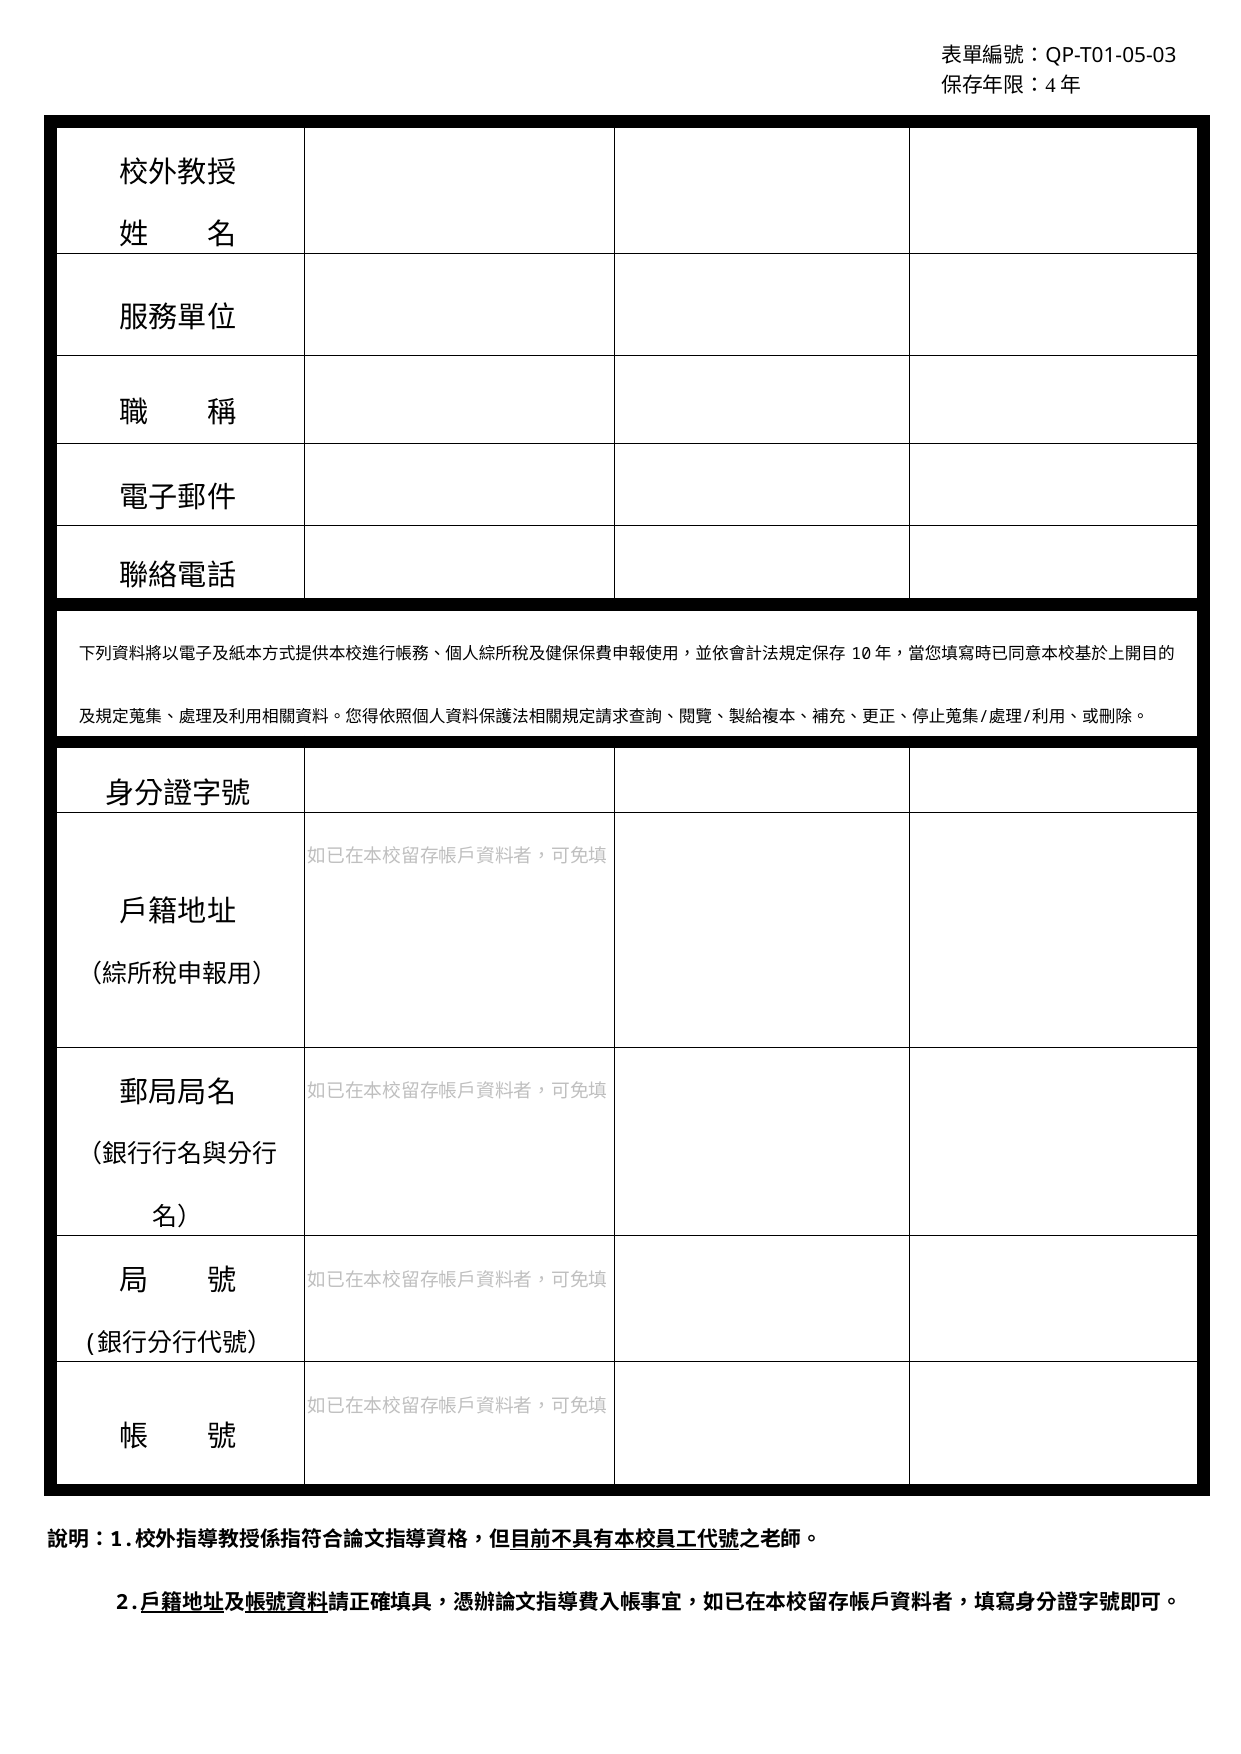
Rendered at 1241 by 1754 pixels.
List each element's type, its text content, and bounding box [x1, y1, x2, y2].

table_cell [305, 254, 614, 355]
table_cell 如已在本校留存帳戶資料者，可免填 [305, 1048, 614, 1235]
table_cell [615, 254, 909, 355]
table_cell [910, 526, 1197, 598]
table_cell 服務單位 [57, 254, 304, 355]
table_cell [615, 128, 909, 253]
table_cell [305, 526, 614, 598]
table_cell [615, 748, 909, 812]
table_cell [910, 356, 1197, 443]
table_cell 局 號 (銀行分行代號） [57, 1236, 304, 1361]
table_cell [910, 254, 1197, 355]
table_cell [305, 356, 614, 443]
table_cell [910, 1236, 1197, 1361]
table_cell [615, 1362, 909, 1484]
text 說明：1.校外指導教授係指符合論文指導資格，但目前不具有本校員工代號之老師。 [47, 1496, 1181, 1559]
table_cell [615, 1048, 909, 1235]
table_cell 如已在本校留存帳戶資料者，可免填 [305, 1236, 614, 1361]
table_cell [305, 128, 614, 253]
table_cell [910, 1048, 1197, 1235]
table_cell [615, 444, 909, 525]
table_cell [615, 526, 909, 598]
table_cell [305, 444, 614, 525]
table_cell [615, 1236, 909, 1361]
table_cell [615, 813, 909, 1047]
table_cell [910, 813, 1197, 1047]
table_cell [615, 356, 909, 443]
table_cell 電子郵件 [57, 444, 304, 525]
table_cell [305, 748, 614, 812]
table_cell [910, 444, 1197, 525]
table_cell 聯絡電話 [57, 526, 304, 598]
table_cell 下列資料將以電子及紙本方式提供本校進行帳務、個人綜所稅及健保保費申報使用，並依會計法規定保存10年，當您填寫時已同意本校基於上開目的及規定蒐集、處理及利用相關資料。您得依照個人資料保護法相關規定請求查詢、閱覽、製給複本、補充、更正、停止蒐集/處理/利用、或刪除。 [57, 611, 1197, 736]
table_cell 戶籍地址 （綜所稅申報用） [57, 813, 304, 1047]
table_cell [910, 748, 1197, 812]
table_cell 職 稱 [57, 356, 304, 443]
table_cell 如已在本校留存帳戶資料者，可免填 [305, 813, 614, 1047]
table_cell 郵局局名 （銀行行名與分行名） [57, 1048, 304, 1235]
table_cell [910, 128, 1197, 253]
table_cell 如已在本校留存帳戶資料者，可免填 [305, 1362, 614, 1484]
table_cell [910, 1362, 1197, 1484]
table_cell 身分證字號 [57, 748, 304, 812]
table_cell 校外教授 姓 名 [57, 128, 304, 253]
table_cell 帳 號 [57, 1362, 304, 1484]
text 2.戶籍地址及帳號資料請正確填具，憑辦論文指導費入帳事宜，如已在本校留存帳戶資料者，填寫身分證字號即可。 [47, 1559, 1181, 1621]
